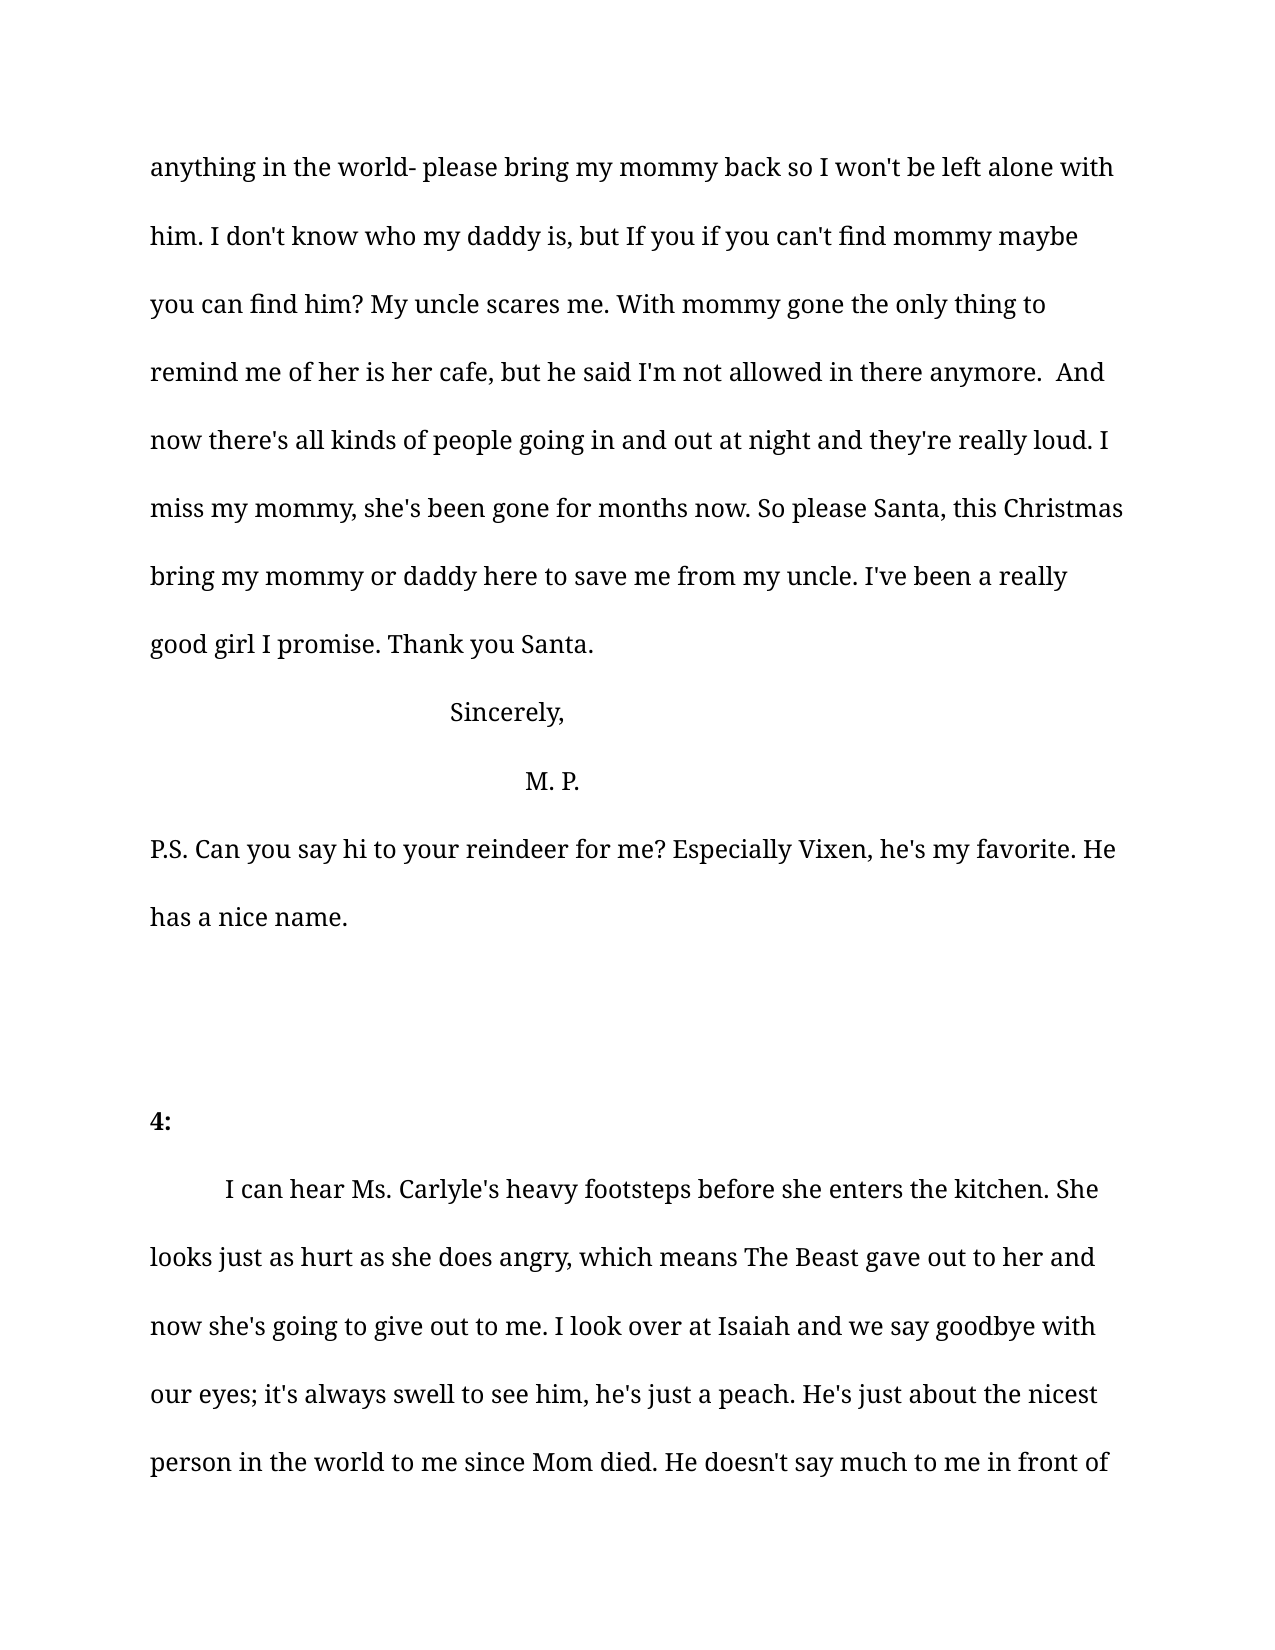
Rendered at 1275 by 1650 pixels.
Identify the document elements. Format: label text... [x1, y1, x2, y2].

text I can hear Ms. Carlyle's heavy footsteps before she enters the kitchen. She looks just as hurt as she does angry, which means The Beast gave out to her and now she's going to give out to me. I look over at Isaiah and we say goodbye with our eyes; it's always swell to see him, he's just a peach. He's just about the nicest person in the world to me since Mom died. He doesn't say much to me in front of [150, 1172, 1125, 1478]
text anything in the world- please bring my mommy back so I won't be left alone with him. I don't know who my daddy is, but If you if you can't find mommy maybe you can find him? My uncle scares me. With mommy gone the only thing to remind me of her is her cafe, but he said I'm not allowed in there anymore. And now there's all kinds of people going in and out at night and they're really loud. I miss my mommy, she's been gone for months now. So please Santa, this Christmas bring my mommy or daddy here to save me from my uncle. I've been a really good girl I promise. Thank you Santa. [150, 150, 1125, 661]
text Sincerely, [150, 695, 1125, 729]
text P.S. Can you say hi to your reindeer for me? Especially Vixen, he's my favorite. He has a nice name. [150, 831, 1125, 933]
text 4: [150, 1104, 1125, 1138]
text M. P. [150, 763, 1125, 797]
